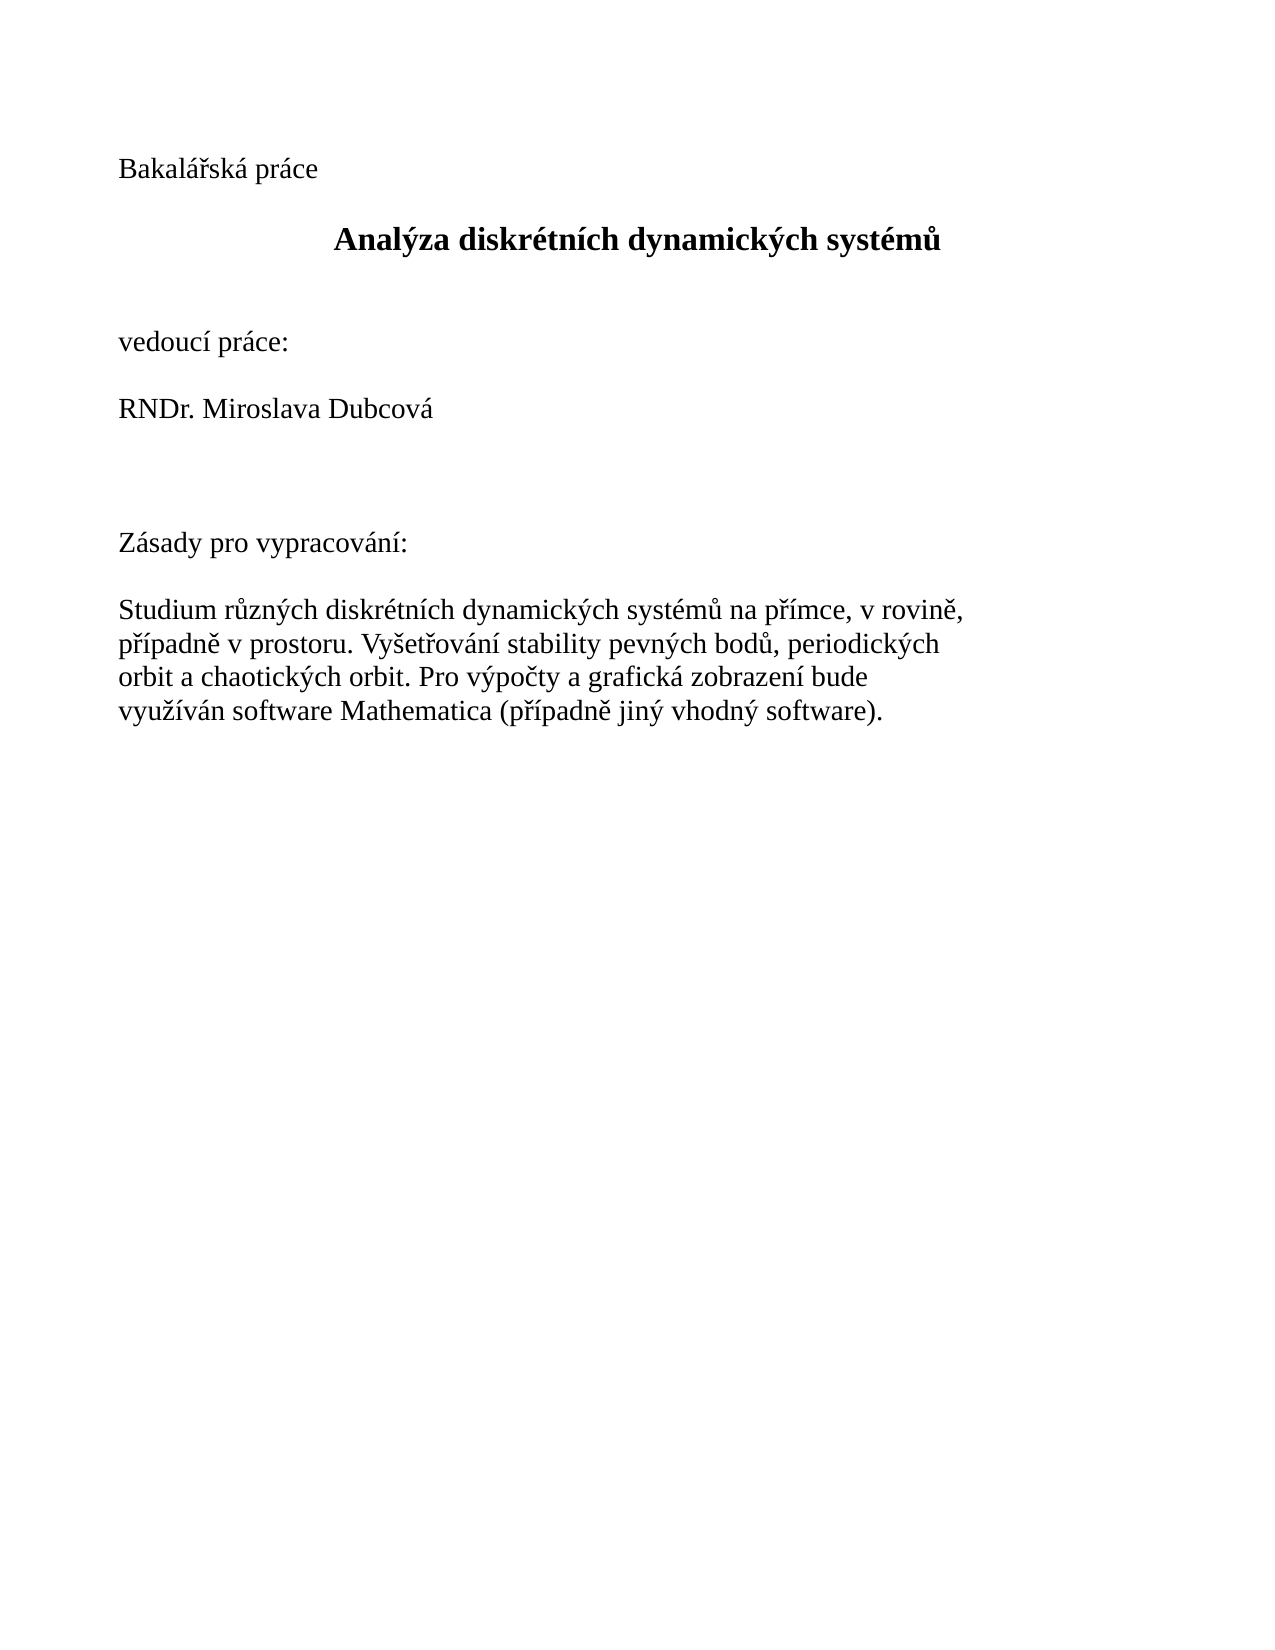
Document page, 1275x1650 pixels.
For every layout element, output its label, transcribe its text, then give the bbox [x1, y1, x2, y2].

text Zásady pro vypracování: [118, 492, 1157, 559]
text Bakalářská práce [118, 118, 1157, 185]
text RNDr. Miroslava Dubcová [118, 391, 1157, 425]
text Analýza diskrétních dynamických systémů [118, 219, 1157, 257]
text Studium různých diskrétních dynamických systémů na přímce, v rovině, případně v prostoru. Vyšetřování stability pevných bodů, periodických orbit a chaotických orbit. Pro výpočty a grafická zobrazení bude využíván software Mathematica (případně jiný vhodný software). [118, 559, 1157, 760]
text vedoucí práce: [118, 324, 1157, 358]
